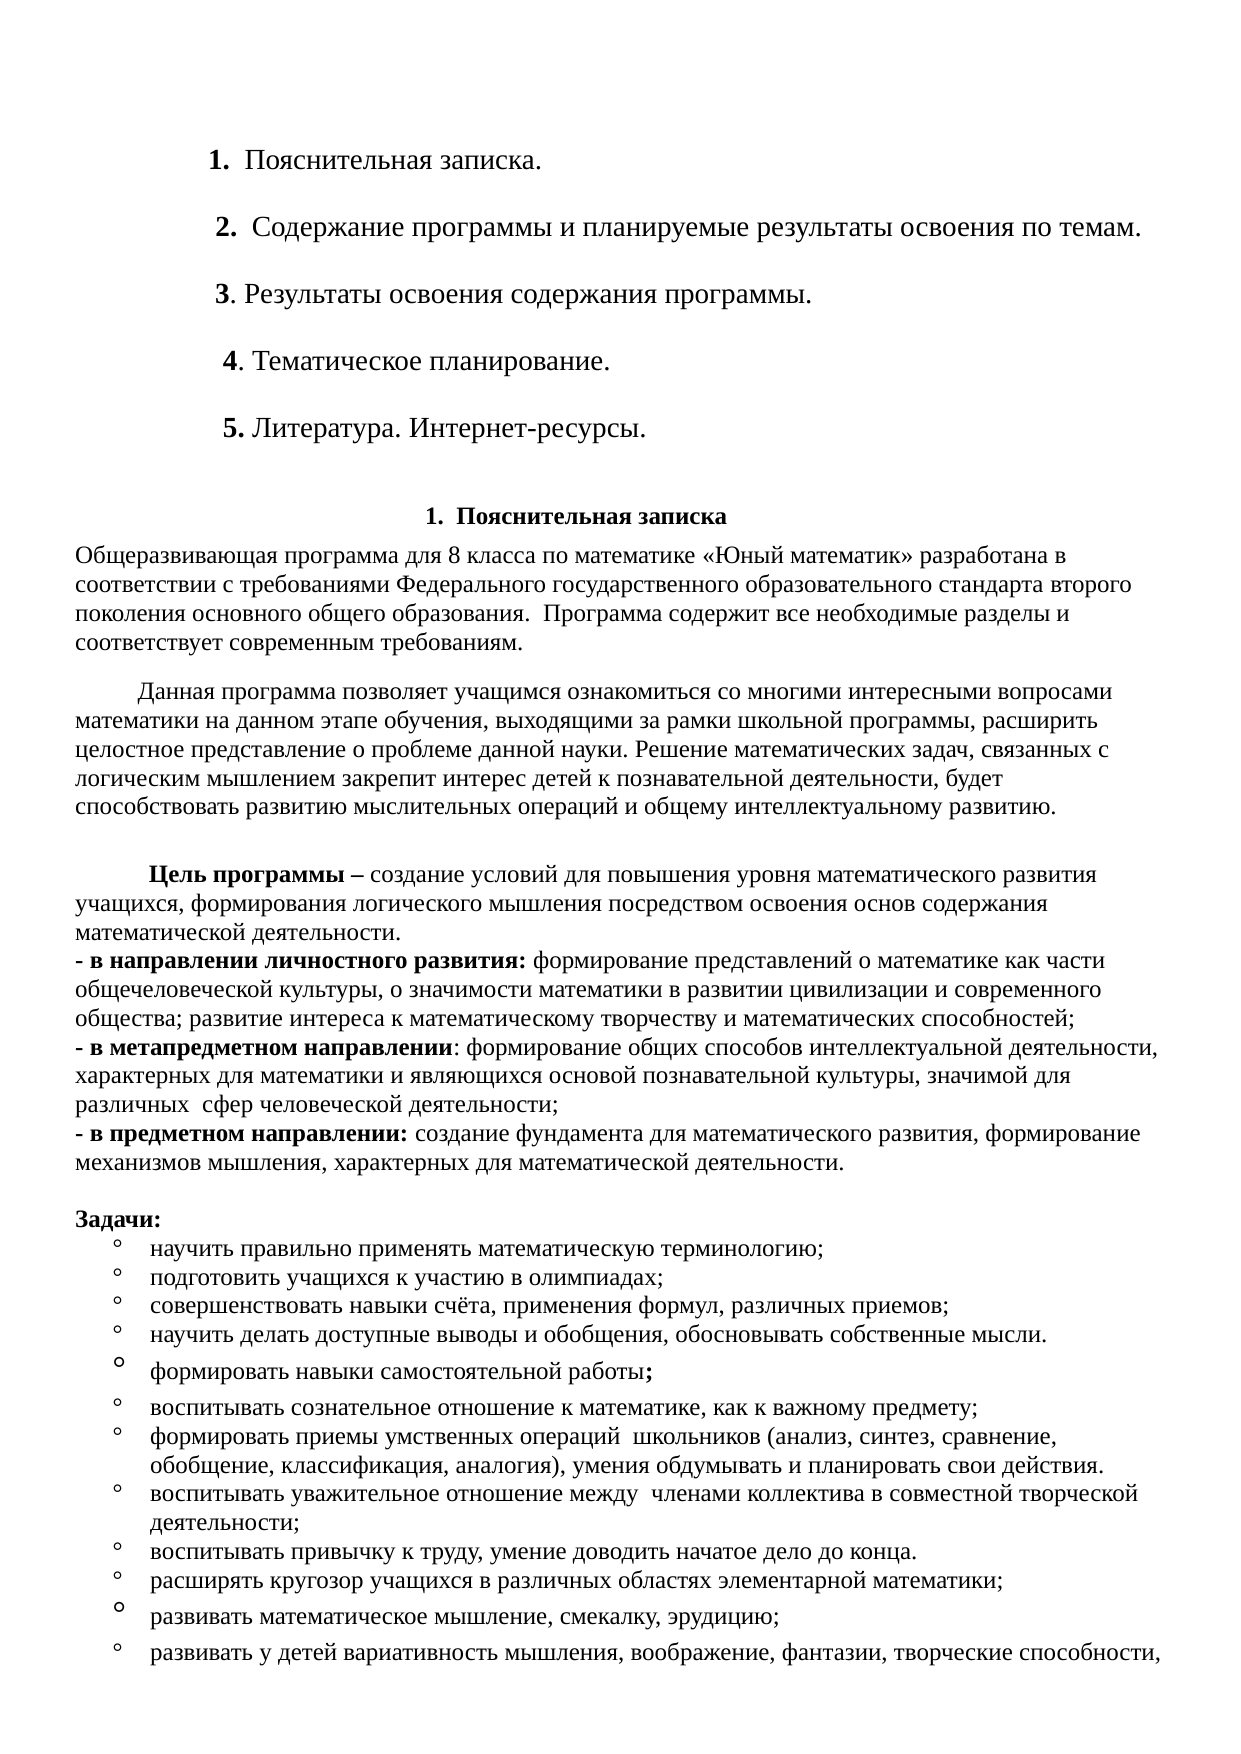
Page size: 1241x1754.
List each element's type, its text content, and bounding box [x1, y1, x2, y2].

list формировать приемы умственных операций школьников (анализ, синтез, сравнение, обобщение, классификация, аналогия), умения обдумывать и планировать свои действия. [112, 1421, 1165, 1478]
list расширять кругозор учащихся в различных областях элементарной математики; [112, 1565, 1165, 1593]
text 5. Литература. Интернет-ресурсы. [75, 410, 1165, 444]
list научить делать доступные выводы и обобщения, обосновывать собственные мысли. [112, 1319, 1165, 1348]
list развивать математическое мышление, смекалку, эрудицию; [112, 1593, 1165, 1632]
list формировать навыки самостоятельной работы; [112, 1348, 1165, 1386]
text 3. Результаты освоения содержания программы. [119, 276, 1165, 310]
text 2. Содержание программы и планируемые результаты освоения по темам. [75, 209, 1165, 243]
list воспитывать привычку к труду, умение доводить начатое дело до конца. [112, 1536, 1165, 1565]
text Общеразвивающая программа для 8 класса по математике «Юный математик» разработана в соответствии с требованиями Федерального государственного образовательного стандарта второго поколения основного общего образования. Программа содержит все необходимые разделы и соответствует современным требованиям. [75, 541, 1165, 656]
text - в направлении личностного развития: формирование представлений о математике как части общечеловеческой культуры, о значимости математики в развитии цивилизации и современного общества; развитие интереса к математическому творчеству и математических способностей; [75, 946, 1165, 1032]
list совершенствовать навыки счёта, применения формул, различных приемов; [112, 1291, 1165, 1319]
text - в предметном направлении: создание фундамента для математического развития, формирование механизмов мышления, характерных для математической деятельности. [75, 1118, 1165, 1176]
text Цель программы – создание условий для повышения уровня математического развития учащихся, формирования логического мышления посредством освоения основ содержания математической деятельности. [75, 859, 1165, 946]
text 1. Пояснительная записка [75, 501, 1240, 530]
text Задачи: [75, 1204, 1165, 1233]
list воспитывать сознательное отношение к математике, как к важному предмету; [112, 1392, 1165, 1421]
text - в метапредметном направлении: формирование общих способов интеллектуальной деятельности, характерных для математики и являющихся основой познавательной культуры, значимой для различных сфер человеческой деятельности; [75, 1032, 1165, 1118]
list развивать у детей вариативность мышления, воображение, фантазии, творческие способности, [112, 1637, 1165, 1666]
list подготовить учащихся к участию в олимпиадах; [112, 1262, 1165, 1291]
list научить правильно применять математическую терминологию; [112, 1233, 1165, 1262]
text 4. Тематическое планирование. [75, 343, 1165, 377]
text 1. Пояснительная записка. [75, 142, 1049, 176]
text Данная программа позволяет учащимся ознакомиться со многими интересными вопросами математики на данном этапе обучения, выходящими за рамки школьной программы, расширить целостное представление о проблеме данной науки. Решение математических задач, связанных с логическим мышлением закрепит интерес детей к познавательной деятельности, будет способствовать развитию мыслительных операций и общему интеллектуальному развитию. [75, 676, 1165, 820]
list воспитывать уважительное отношение между членами коллектива в совместной творческой деятельности; [112, 1478, 1165, 1536]
